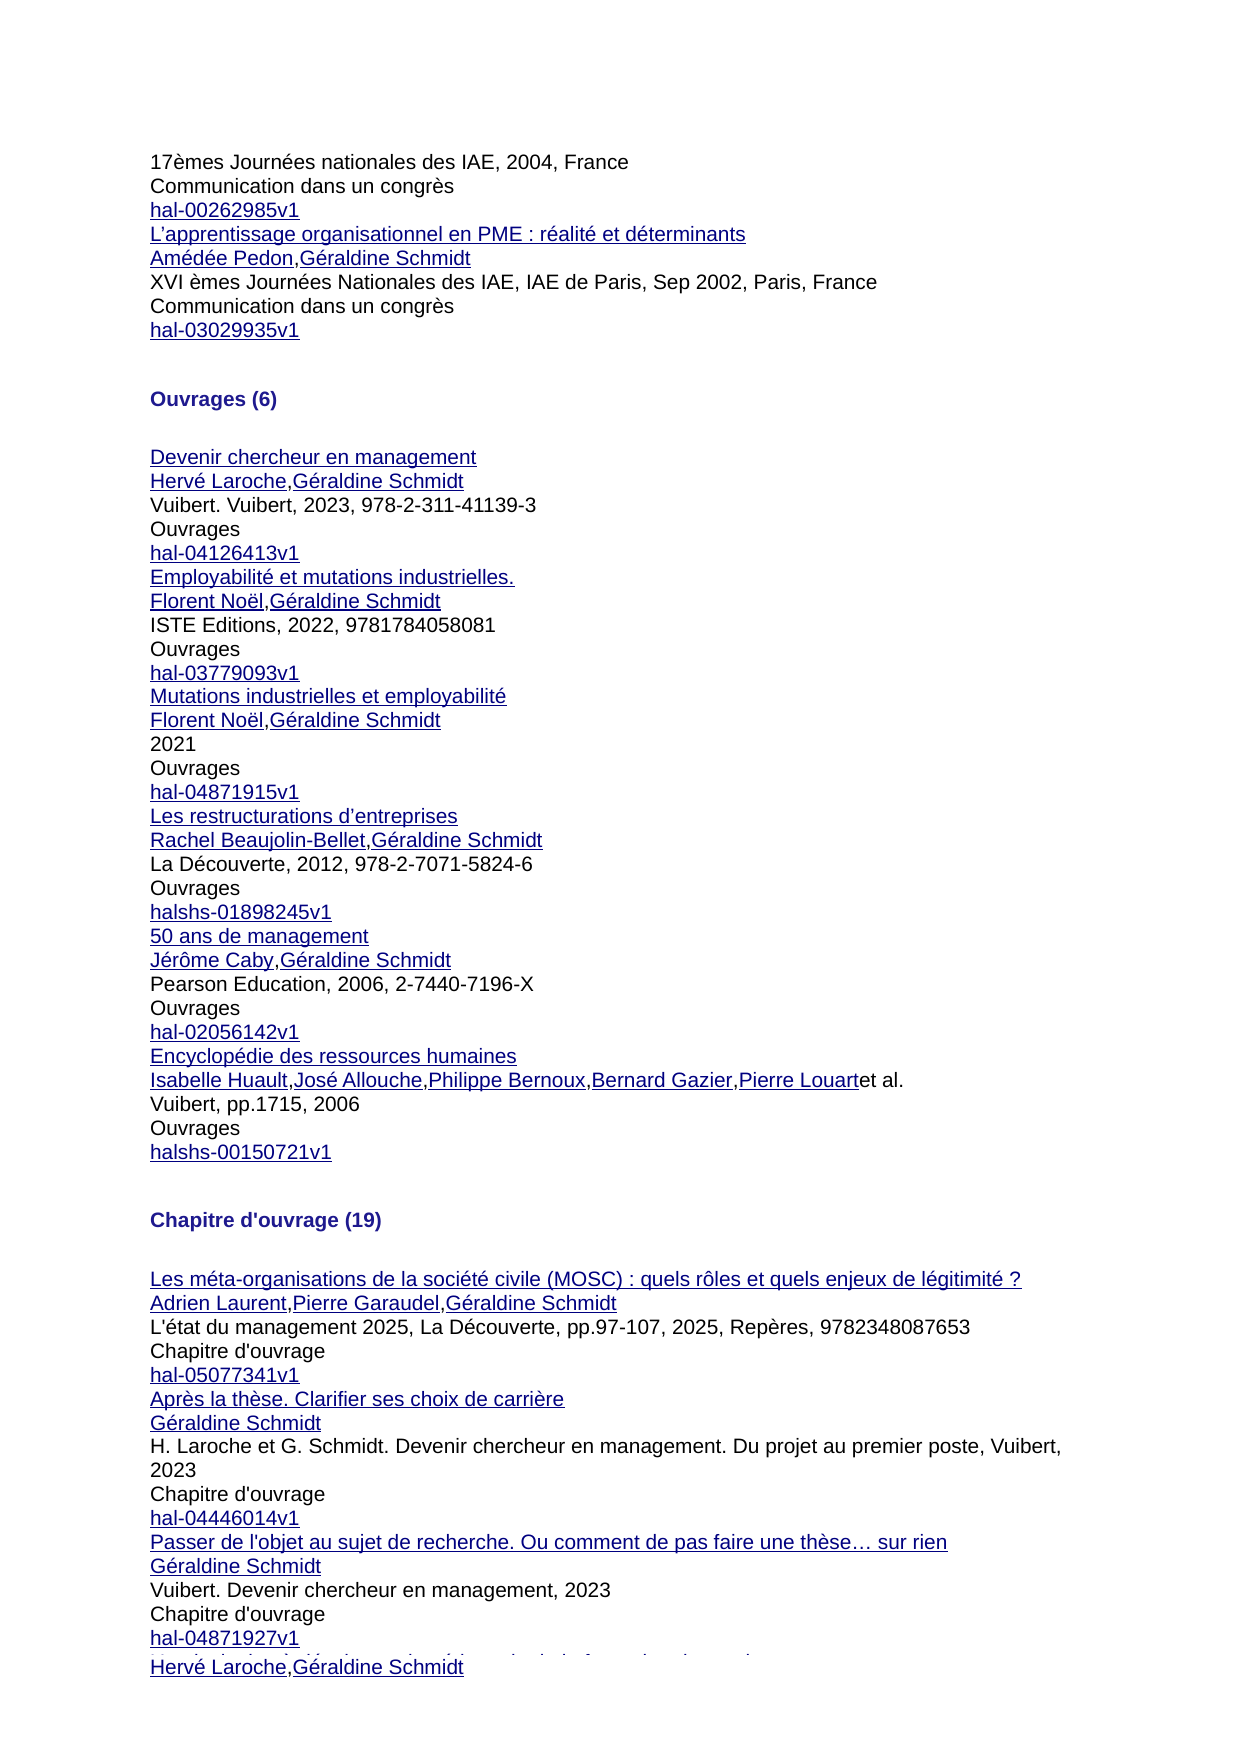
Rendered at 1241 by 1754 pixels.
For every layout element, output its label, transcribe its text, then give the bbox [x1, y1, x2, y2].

table_header Les méta-organisations de la société civile (MOSC) : quels rôles et quels enjeux de légitimité ? Adrien Laurent,Pierre Garaudel,Géraldine Schmidt L'état du management 2025, La Découverte, pp.97-107, 2025, Repères, 9782348087653 Chapitre d'ouvrage hal-05077341v1 [150, 1267, 1090, 1386]
table_cell L’apprentissage organisationnel en PME : réalité et déterminants Amédée Pedon,Géraldine Schmidt XVI èmes Journées Nationales des IAE, IAE de Paris, Sep 2002, Paris, France Communication dans un congrès hal-03029935v1 [150, 222, 1090, 342]
table_cell Encyclopédie des ressources humaines Isabelle Huault,José Allouche,Philippe Bernoux,Bernard Gazier,Pierre Louartet al. Vuibert, pp.1715, 2006 Ouvrages halshs-00150721v1 [150, 1044, 1090, 1163]
table_cell 50 ans de management Jérôme Caby,Géraldine Schmidt Pearson Education, 2006, 2-7440-7196-X Ouvrages hal-02056142v1 [150, 924, 1090, 1044]
table_cell Mutations industrielles et employabilité Florent Noël,Géraldine Schmidt 2021 Ouvrages hal-04871915v1 [150, 684, 1090, 804]
table_cell Une invitation à développer la pédagogie de la formation doctorale Hervé Laroche,Géraldine Schmidt [150, 1650, 1090, 1679]
table_cell Passer de l'objet au sujet de recherche. Ou comment de pas faire une thèse… sur rien Géraldine Schmidt Vuibert. Devenir chercheur en management, 2023 Chapitre d'ouvrage hal-04871927v1 [150, 1530, 1090, 1650]
table_cell 17èmes Journées nationales des IAE, 2004, France Communication dans un congrès hal-00262985v1 [150, 150, 1090, 222]
table_cell Les restructurations d’entreprises Rachel Beaujolin-Bellet,Géraldine Schmidt La Découverte, 2012, 978-2-7071-5824-6 Ouvrages halshs-01898245v1 [150, 804, 1090, 924]
subtitle Ouvrages (6) [150, 386, 1090, 410]
table_cell Après la thèse. Clarifier ses choix de carrière Géraldine Schmidt H. Laroche et G. Schmidt. Devenir chercheur en management. Du projet au premier poste, Vuibert, 2023 Chapitre d'ouvrage hal-04446014v1 [150, 1386, 1090, 1530]
table_header Devenir chercheur en management Hervé Laroche,Géraldine Schmidt Vuibert. Vuibert, 2023, 978-2-311-41139-3 Ouvrages hal-04126413v1 [150, 445, 1090, 564]
subtitle Chapitre d'ouvrage (19) [150, 1208, 1090, 1232]
table_cell Employabilité et mutations industrielles. Florent Noël,Géraldine Schmidt ISTE Editions, 2022, 9781784058081 Ouvrages hal-03779093v1 [150, 565, 1090, 684]
